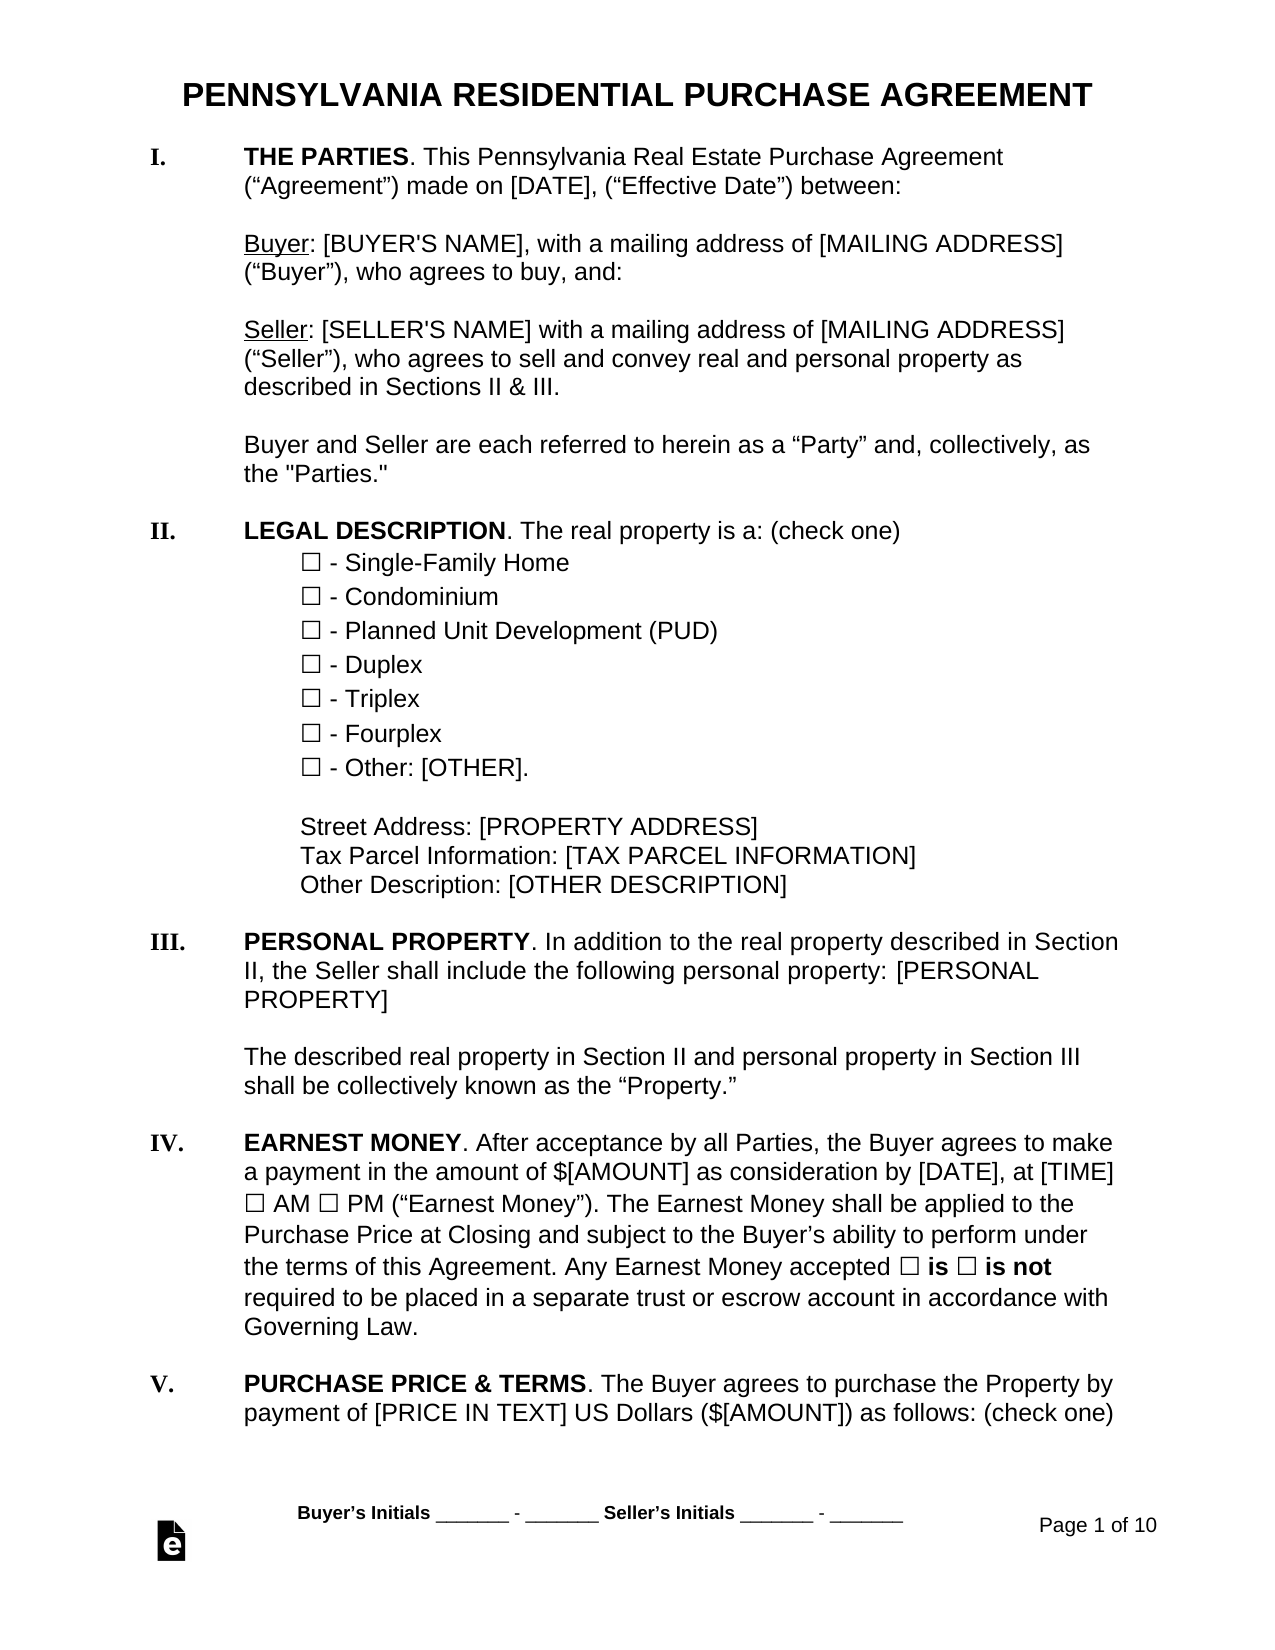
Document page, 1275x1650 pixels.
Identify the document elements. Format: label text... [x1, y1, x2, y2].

list PERSONAL PROPERTY. In addition to the real property described in Section II, the Seller shall include the following personal property: [PERSONAL PROPERTY] [150, 927, 1125, 1013]
text ☐ - Fourplex [300, 715, 1125, 749]
text ☐ - Planned Unit Development (PUD) [300, 613, 1125, 647]
text ☐ - Triplex [300, 681, 1125, 715]
text ☐ - Duplex [300, 647, 1125, 681]
list LEGAL DESCRIPTION. The real property is a: (check one) [150, 516, 1125, 545]
text PENNSYLVANIA RESIDENTIAL PURCHASE AGREEMENT [150, 75, 1125, 113]
text Buyer: [BUYER'S NAME], with a mailing address of [MAILING ADDRESS] (“Buyer”), who agrees to buy, and: [244, 228, 1125, 286]
list THE PARTIES. This Pennsylvania Real Estate Purchase Agreement (“Agreement”) made on [DATE], (“Effective Date”) between: [150, 142, 1125, 200]
text Buyer and Seller are each referred to herein as a “Party” and, collectively, as the "Parties." [244, 430, 1125, 487]
list EARNEST MONEY. After acceptance by all Parties, the Buyer agrees to make a payment in the amount of $[AMOUNT] as consideration by [DATE], at [TIME] ☐ AM ☐ PM (“Earnest Money”). The Earnest Money shall be applied to the Purchase Price at Closing and subject to the Buyer’s ability to perform under the terms of this Agreement. Any Earnest Money accepted ☐ is ☐ is not required to be placed in a separate trust or escrow account in accordance with Governing Law. [150, 1128, 1125, 1340]
text Seller: [SELLER'S NAME] with a mailing address of [MAILING ADDRESS] (“Seller”), who agrees to sell and convey real and personal property as described in Sections II & III. [244, 315, 1125, 401]
text ☐ - Condominium [300, 579, 1125, 613]
text Tax Parcel Information: [TAX PARCEL INFORMATION] [300, 841, 1125, 869]
list PURCHASE PRICE & TERMS. The Buyer agrees to purchase the Property by payment of [PRICE IN TEXT] US Dollars ($[AMOUNT]) as follows: (check one) [150, 1369, 1125, 1427]
text Other Description: [OTHER DESCRIPTION] [300, 869, 1125, 898]
text ☐ - Single-Family Home [300, 545, 1125, 579]
text ☐ - Other: [OTHER]. [300, 749, 1125, 783]
text The described real property in Section II and personal property in Section III shall be collectively known as the “Property.” [244, 1042, 1125, 1100]
text Street Address: [PROPERTY ADDRESS] [300, 812, 1125, 841]
